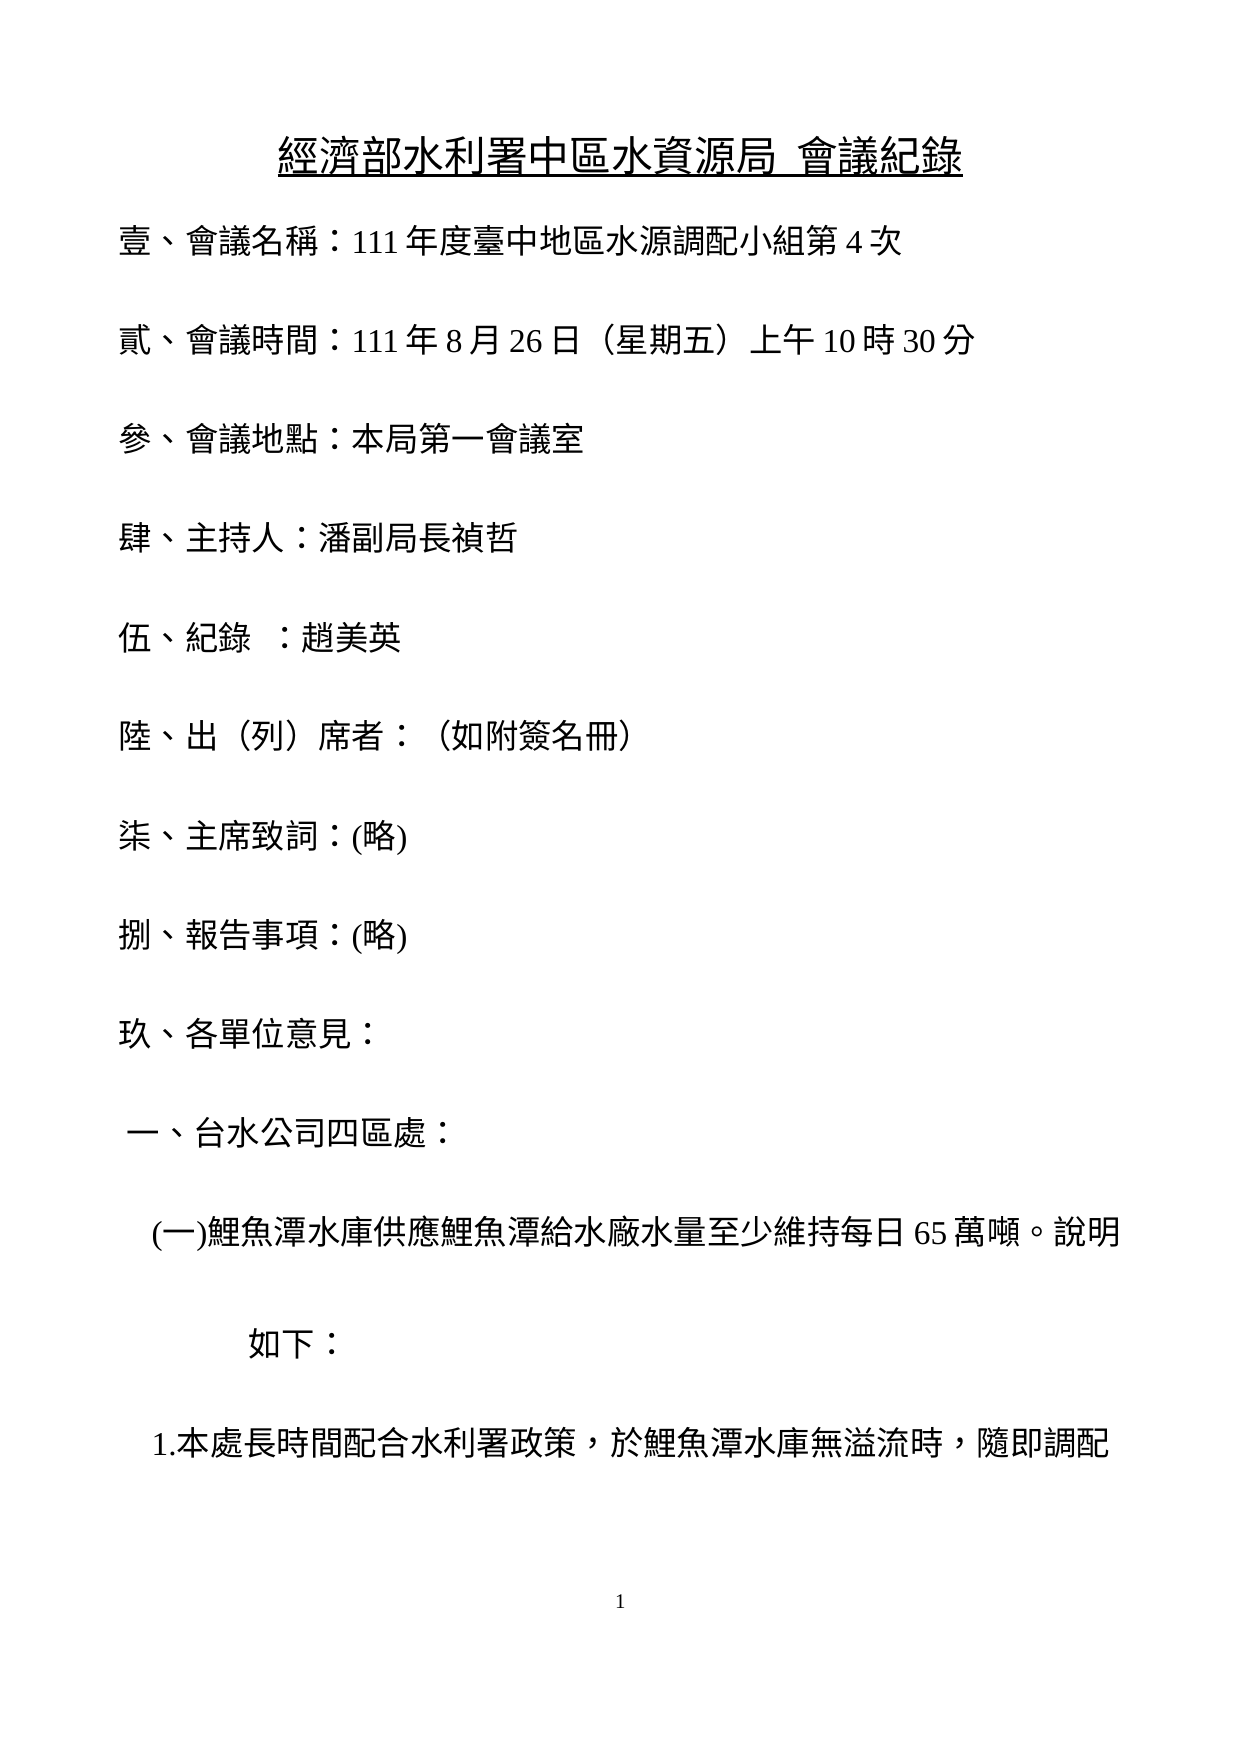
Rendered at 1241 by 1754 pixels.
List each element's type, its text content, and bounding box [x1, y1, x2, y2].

text 1.本處長時間配合水利署政策，於鯉魚潭水庫無溢流時，隨即調配 [118, 1404, 1122, 1479]
text 經濟部水利署中區水資源局 會議紀錄 [118, 123, 1122, 183]
text (一)鯉魚潭水庫供應鯉魚潭給水廠水量至少維持每日65萬噸。說明如下： [118, 1192, 1122, 1380]
text 貳、會議時間：111年8月26日（星期五）上午10時30分 [118, 301, 1122, 376]
text 陸、出（列）席者：（如附簽名冊） [118, 697, 1122, 772]
text 玖、各單位意見： [118, 994, 1122, 1069]
text 一、台水公司四區處： [118, 1093, 1122, 1168]
text 伍、紀錄 ：趙美英 [118, 598, 1122, 673]
text 壹、會議名稱：111年度臺中地區水源調配小組第4次 [118, 202, 1122, 277]
text 肆、主持人：潘副局長禎哲 [118, 499, 1122, 574]
text 參、會議地點：本局第一會議室 [118, 400, 1122, 475]
text 捌、報告事項：(略) [118, 895, 1122, 970]
text 柒、主席致詞：(略) [118, 796, 1122, 871]
